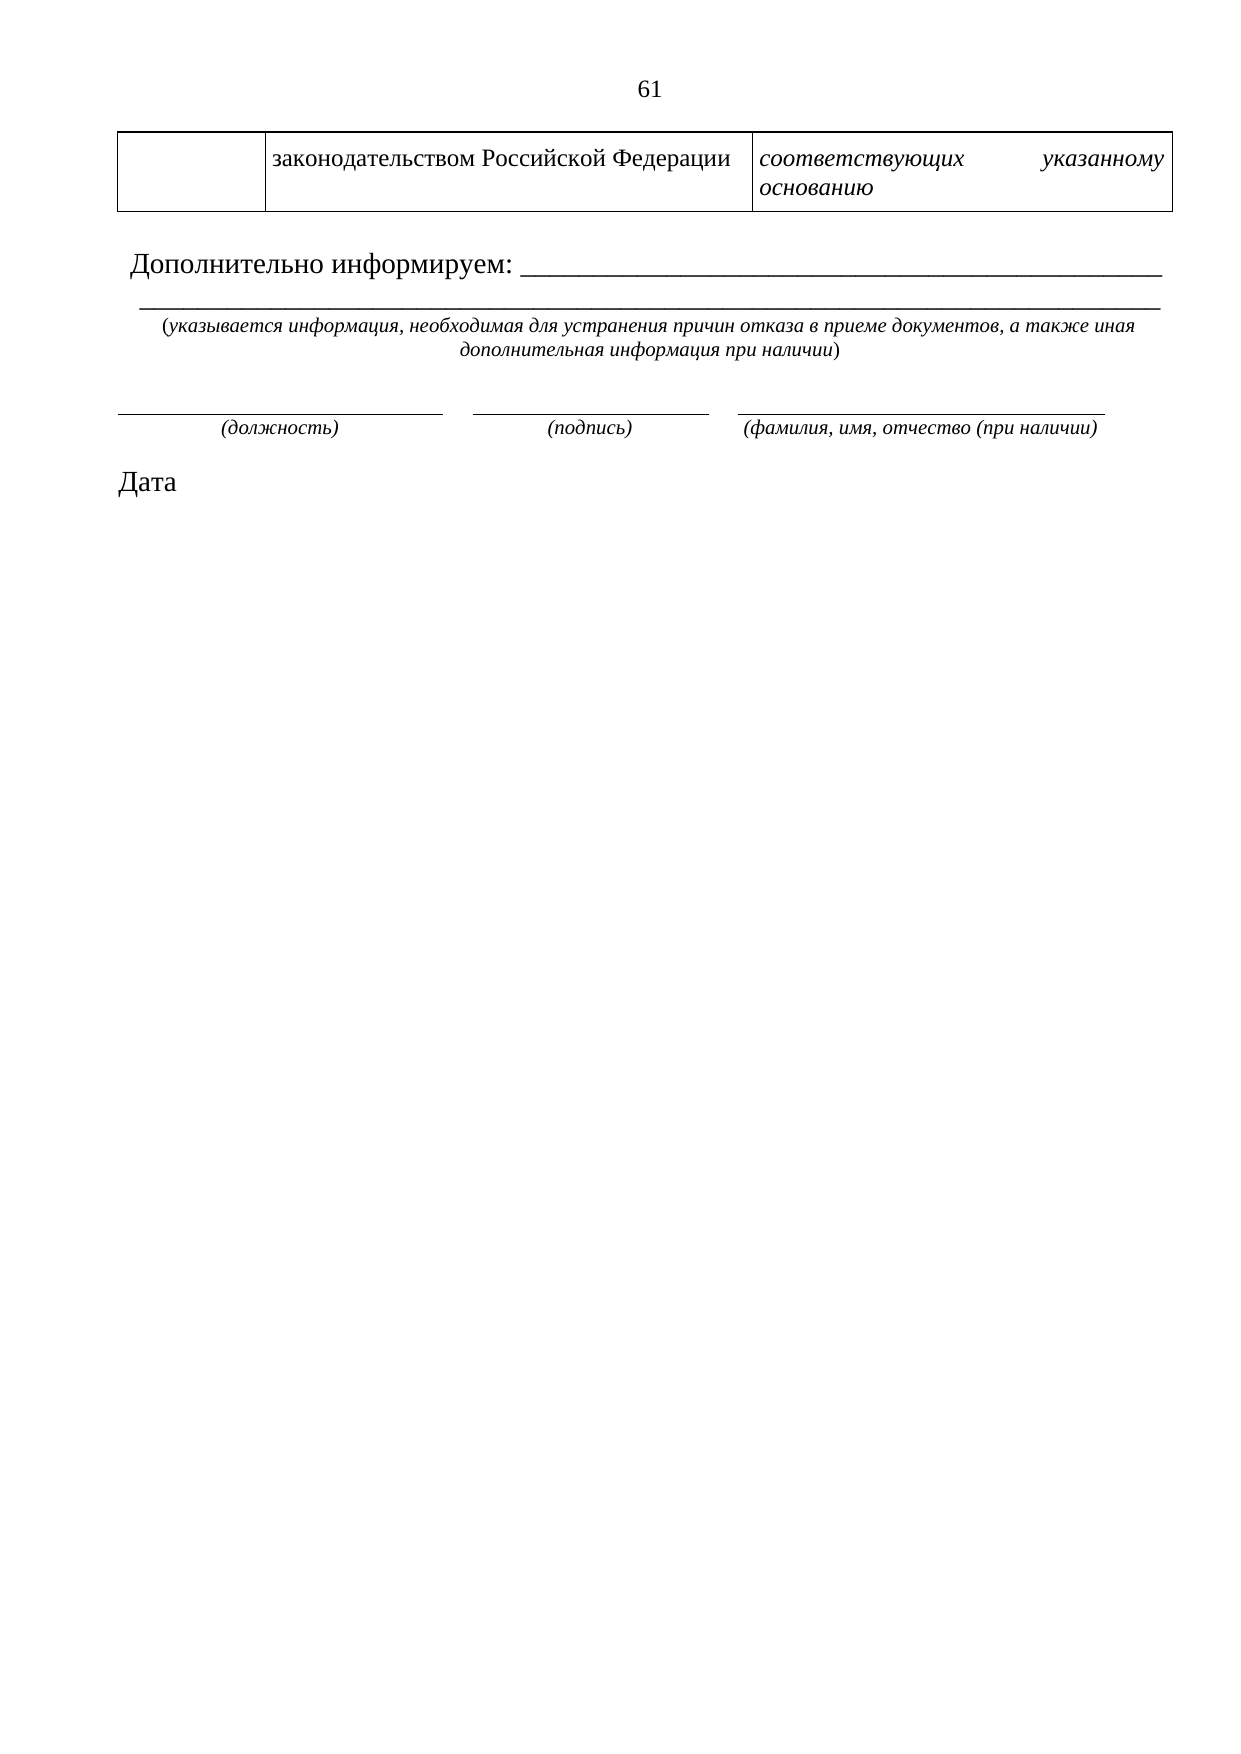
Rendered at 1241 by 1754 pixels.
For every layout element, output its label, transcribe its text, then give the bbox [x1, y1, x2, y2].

table_header [473, 385, 709, 414]
text Дополнительно информируем: ____________________________________________ ______________________________________________________________________ (указывается информация, необходимая для устранения причин отказа в приеме документов, а также иная дополнительная информация при наличии) [118, 246, 1181, 361]
table_cell (должность) [118, 415, 443, 439]
table_cell (фамилия, имя, отчество (при наличии) [738, 415, 1104, 439]
table_cell (подпись) [473, 415, 709, 439]
table_cell [118, 133, 265, 211]
table_header [443, 385, 472, 414]
table_cell соответствующих указанному основанию [753, 133, 1172, 211]
table_header [738, 385, 1104, 414]
table_cell [709, 414, 738, 439]
table_cell [443, 414, 472, 439]
table_header [118, 385, 443, 414]
text Дата [118, 464, 1181, 497]
table_header [709, 385, 738, 414]
table_cell законодательством Российской Федерации [266, 133, 752, 211]
